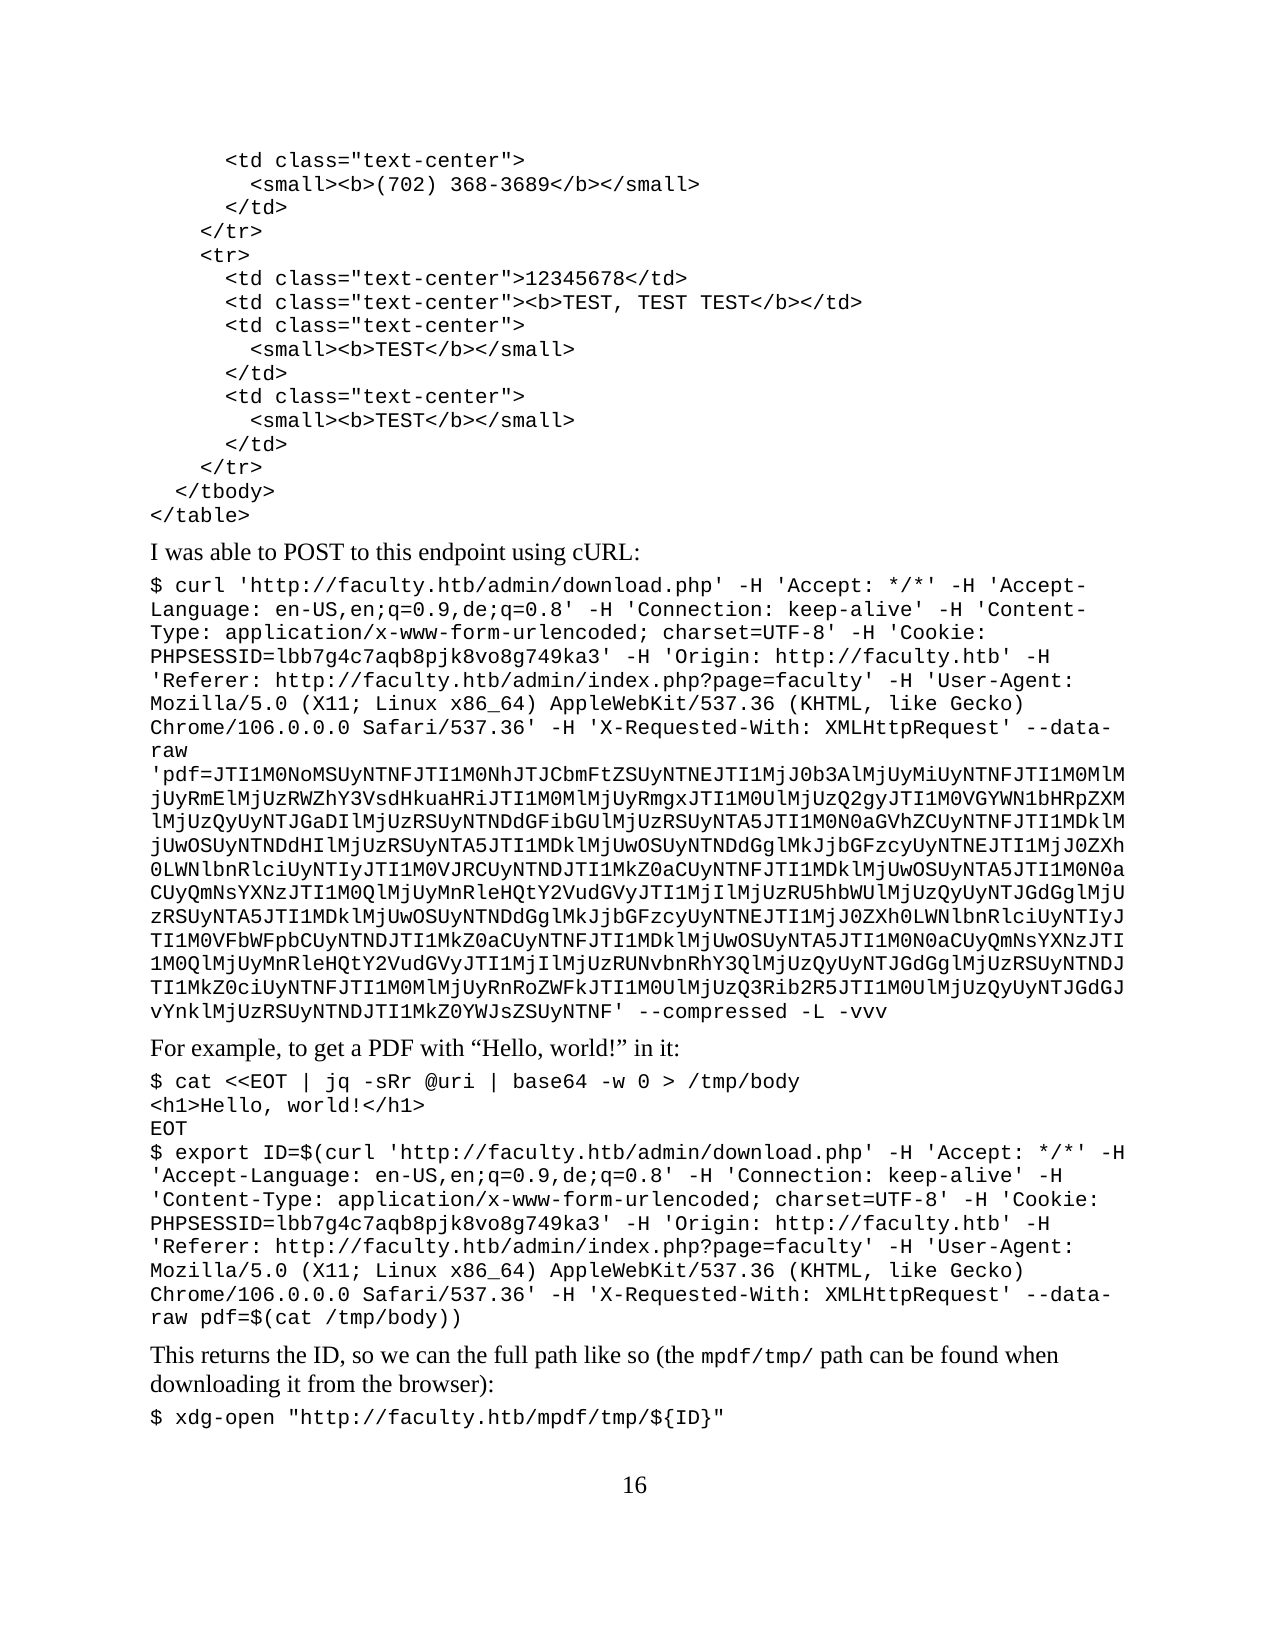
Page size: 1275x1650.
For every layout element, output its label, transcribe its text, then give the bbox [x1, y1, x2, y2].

text <td class="text-center">12345678</td> [150, 268, 1125, 292]
text </td> [150, 363, 1125, 386]
text $ xdg-open "http://faculty.htb/mpdf/tmp/${ID}" [150, 1407, 1125, 1431]
text <td class="text-center"> [150, 150, 1125, 174]
text <td class="text-center"> [150, 386, 1125, 410]
text For example, to get a PDF with “Hello, world!” in it: [150, 1033, 1125, 1062]
text <td class="text-center"><b>TEST, TEST TEST</b></td> [150, 292, 1125, 316]
text </td> [150, 197, 1125, 221]
text <small><b>TEST</b></small> [150, 339, 1125, 363]
text </tr> [150, 221, 1125, 244]
text <small><b>(702) 368-3689</b></small> [150, 174, 1125, 197]
text <h1>Hello, world!</h1> [150, 1094, 1125, 1118]
text EOT [150, 1118, 1125, 1142]
text <small><b>TEST</b></small> [150, 410, 1125, 434]
text This returns the ID, so we can the full path like so (the mpdf/tmp/ path can be found when downloading it from the browser): [150, 1340, 1125, 1398]
text </tr> [150, 457, 1125, 481]
text I was able to POST to this endpoint using cURL: [150, 537, 1125, 566]
text </table> [150, 505, 1125, 528]
text </tbody> [150, 481, 1125, 505]
text $ curl 'http://faculty.htb/admin/download.php' -H 'Accept: */*' -H 'Accept-Language: en-US,en;q=0.9,de;q=0.8' -H 'Connection: keep-alive' -H 'Content-Type: application/x-www-form-urlencoded; charset=UTF-8' -H 'Cookie: PHPSESSID=lbb7g4c7aqb8pjk8vo8g749ka3' -H 'Origin: http://faculty.htb' -H 'Referer: http://faculty.htb/admin/index.php?page=faculty' -H 'User-Agent: Mozilla/5.0 (X11; Linux x86_64) AppleWebKit/537.36 (KHTML, like Gecko) Chrome/106.0.0.0 Safari/537.36' -H 'X-Requested-With: XMLHttpRequest' --data-raw 'pdf=JTI1M0NoMSUyNTNFJTI1M0NhJTJCbmFtZSUyNTNEJTI1MjJ0b3AlMjUyMiUyNTNFJTI1M0MlMjUyRmElMjUzRWZhY3VsdHkuaHRiJTI1M0MlMjUyRmgxJTI1M0UlMjUzQ2gyJTI1M0VGYWN1bHRpZXMlMjUzQyUyNTJGaDIlMjUzRSUyNTNDdGFibGUlMjUzRSUyNTA5JTI1M0N0aGVhZCUyNTNFJTI1MDklMjUwOSUyNTNDdHIlMjUzRSUyNTA5JTI1MDklMjUwOSUyNTNDdGglMkJjbGFzcyUyNTNEJTI1MjJ0ZXh0LWNlbnRlciUyNTIyJTI1M0VJRCUyNTNDJTI1MkZ0aCUyNTNFJTI1MDklMjUwOSUyNTA5JTI1M0N0aCUyQmNsYXNzJTI1M0QlMjUyMnRleHQtY2VudGVyJTI1MjIlMjUzRU5hbWUlMjUzQyUyNTJGdGglMjUzRSUyNTA5JTI1MDklMjUwOSUyNTNDdGglMkJjbGFzcyUyNTNEJTI1MjJ0ZXh0LWNlbnRlciUyNTIyJTI1M0VFbWFpbCUyNTNDJTI1MkZ0aCUyNTNFJTI1MDklMjUwOSUyNTA5JTI1M0N0aCUyQmNsYXNzJTI1M0QlMjUyMnRleHQtY2VudGVyJTI1MjIlMjUzRUNvbnRhY3QlMjUzQyUyNTJGdGglMjUzRSUyNTNDJTI1MkZ0ciUyNTNFJTI1M0MlMjUyRnRoZWFkJTI1M0UlMjUzQ3Rib2R5JTI1M0UlMjUzQyUyNTJGdGJvYnklMjUzRSUyNTNDJTI1MkZ0YWJsZSUyNTNF' --compressed -L -vvv [150, 575, 1125, 1024]
text $ cat <<EOT | jq -sRr @uri | base64 -w 0 > /tmp/body [150, 1071, 1125, 1094]
text <tr> [150, 244, 1125, 268]
text <td class="text-center"> [150, 316, 1125, 339]
text $ export ID=$(curl 'http://faculty.htb/admin/download.php' -H 'Accept: */*' -H 'Accept-Language: en-US,en;q=0.9,de;q=0.8' -H 'Connection: keep-alive' -H 'Content-Type: application/x-www-form-urlencoded; charset=UTF-8' -H 'Cookie: PHPSESSID=lbb7g4c7aqb8pjk8vo8g749ka3' -H 'Origin: http://faculty.htb' -H 'Referer: http://faculty.htb/admin/index.php?page=faculty' -H 'User-Agent: Mozilla/5.0 (X11; Linux x86_64) AppleWebKit/537.36 (KHTML, like Gecko) Chrome/106.0.0.0 Safari/537.36' -H 'X-Requested-With: XMLHttpRequest' --data-raw pdf=$(cat /tmp/body)) [150, 1142, 1125, 1331]
text </td> [150, 434, 1125, 457]
